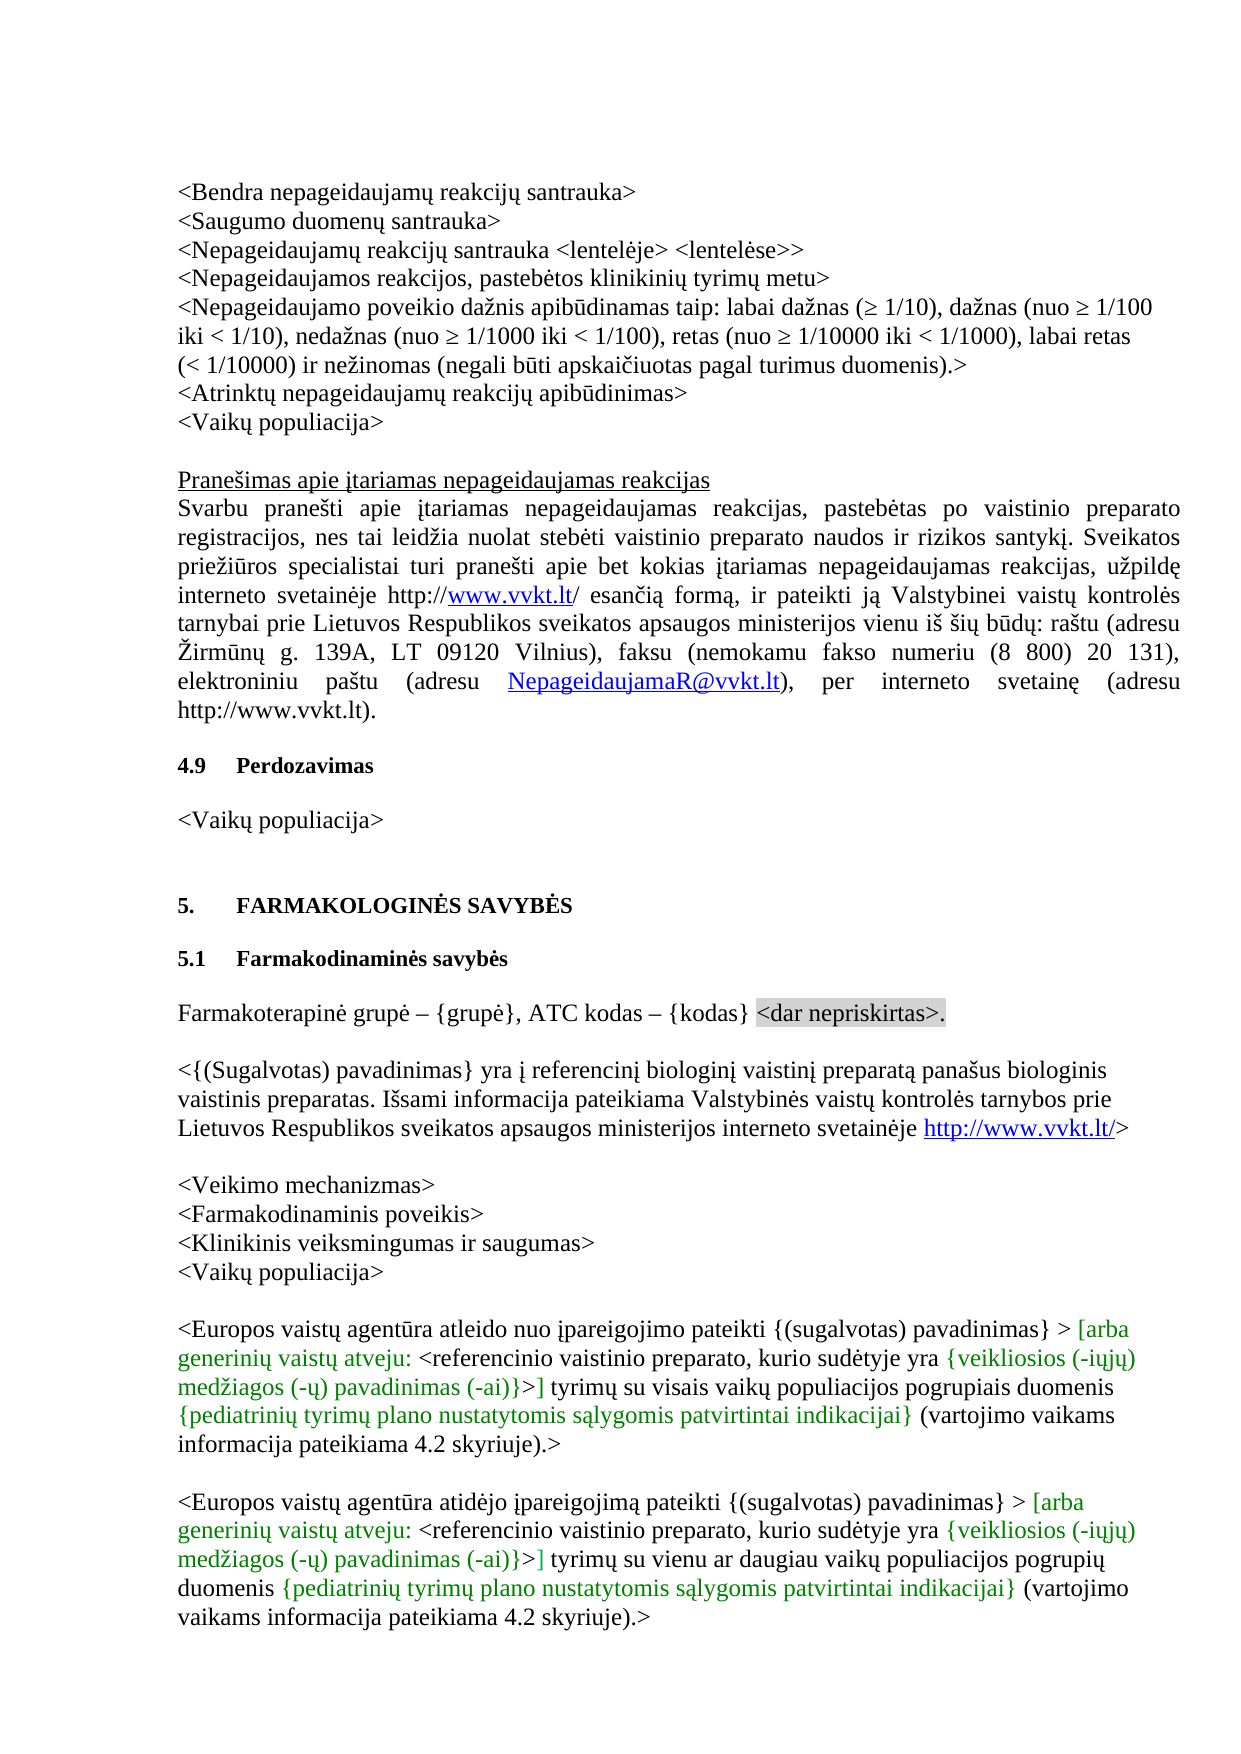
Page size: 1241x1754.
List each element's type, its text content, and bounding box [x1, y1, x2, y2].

text <Atrinktų nepageidaujamų reakcijų apibūdinimas> [177, 378, 1181, 407]
text Svarbu pranešti apie įtariamas nepageidaujamas reakcijas, pastebėtas po vaistinio preparato registracijos, nes tai leidžia nuolat stebėti vaistinio preparato naudos ir rizikos santykį. Sveikatos priežiūros specialistai turi pranešti apie bet kokias įtariamas nepageidaujamas reakcijas, užpildę interneto svetainėje http://www.vvkt.lt/ esančią formą, ir pateikti ją Valstybinei vaistų kontrolės tarnybai prie Lietuvos Respublikos sveikatos apsaugos ministerijos vienu iš šių būdų: raštu (adresu Žirmūnų g. 139A, LT 09120 Vilnius), faksu (nemokamu fakso numeriu (8 800) 20 131), elektroniniu paštu (adresu NepageidaujamaR@vvkt.lt), per interneto svetainę (adresu http://www.vvkt.lt). [177, 493, 1181, 723]
text 5. FARMAKOLOGINĖS SAVYBĖS [177, 892, 1181, 918]
text <Bendra nepageidaujamų reakcijų santrauka> [177, 177, 1181, 206]
text <Saugumo duomenų santrauka> [177, 206, 1181, 235]
text <Nepageidaujamo poveikio dažnis apibūdinamas taip: labai dažnas (≥ 1/10), dažnas (nuo ≥ 1/100 iki < 1/10), nedažnas (nuo ≥ 1/1000 iki < 1/100), retas (nuo ≥ 1/10000 iki < 1/1000), labai retas (< 1/10000) ir nežinomas (negali būti apskaičiuotas pagal turimus duomenis).> [177, 292, 1181, 378]
text <Nepageidaujamos reakcijos, pastebėtos klinikinių tyrimų metu> [177, 263, 1181, 292]
text 5.1 Farmakodinaminės savybės [177, 944, 1181, 972]
text <Europos vaistų agentūra atidėjo įpareigojimą pateikti {(sugalvotas) pavadinimas} > [arba generinių vaistų atveju: <referencinio vaistinio preparato, kurio sudėtyje yra {veikliosios (-iųjų) medžiagos (-ų) pavadinimas (-ai)}>] tyrimų su vienu ar daugiau vaikų populiacijos pogrupių duomenis {pediatrinių tyrimų plano nustatytomis sąlygomis patvirtintai indikacijai} (vartojimo vaikams informacija pateikiama 4.2 skyriuje).> [177, 1487, 1181, 1631]
text <Veikimo mechanizmas> [177, 1171, 1181, 1199]
text <Klinikinis veiksmingumas ir saugumas> [177, 1228, 1181, 1257]
text <{(Sugalvotas) pavadinimas} yra į referencinį biologinį vaistinį preparatą panašus biologinis vaistinis preparatas. Išsami informacija pateikiama Valstybinės vaistų kontrolės tarnybos prie Lietuvos Respublikos sveikatos apsaugos ministerijos interneto svetainėje http://www.vvkt.lt/> [177, 1056, 1181, 1142]
text <Vaikų populiacija> [177, 407, 1181, 436]
text <Vaikų populiacija> [177, 806, 1181, 834]
text <Europos vaistų agentūra atleido nuo įpareigojimo pateikti {(sugalvotas) pavadinimas} > [arba generinių vaistų atveju: <referencinio vaistinio preparato, kurio sudėtyje yra {veikliosios (-iųjų) medžiagos (-ų) pavadinimas (-ai)}>] tyrimų su visais vaikų populiacijos pogrupiais duomenis {pediatrinių tyrimų plano nustatytomis sąlygomis patvirtintai indikacijai} (vartojimo vaikams informacija pateikiama 4.2 skyriuje).> [177, 1314, 1181, 1458]
text 4.9 Perdozavimas [177, 752, 1181, 779]
text Pranešimas apie įtariamas nepageidaujamas reakcijas [177, 465, 1181, 493]
text <Nepageidaujamų reakcijų santrauka <lentelėje> <lentelėse>> [177, 235, 1181, 263]
text <Farmakodinaminis poveikis> [177, 1199, 1181, 1228]
text <Vaikų populiacija> [177, 1257, 1181, 1286]
text Farmakoterapinė grupė – {grupė}, ATC kodas – {kodas} <dar nepriskirtas>. [177, 998, 1181, 1027]
